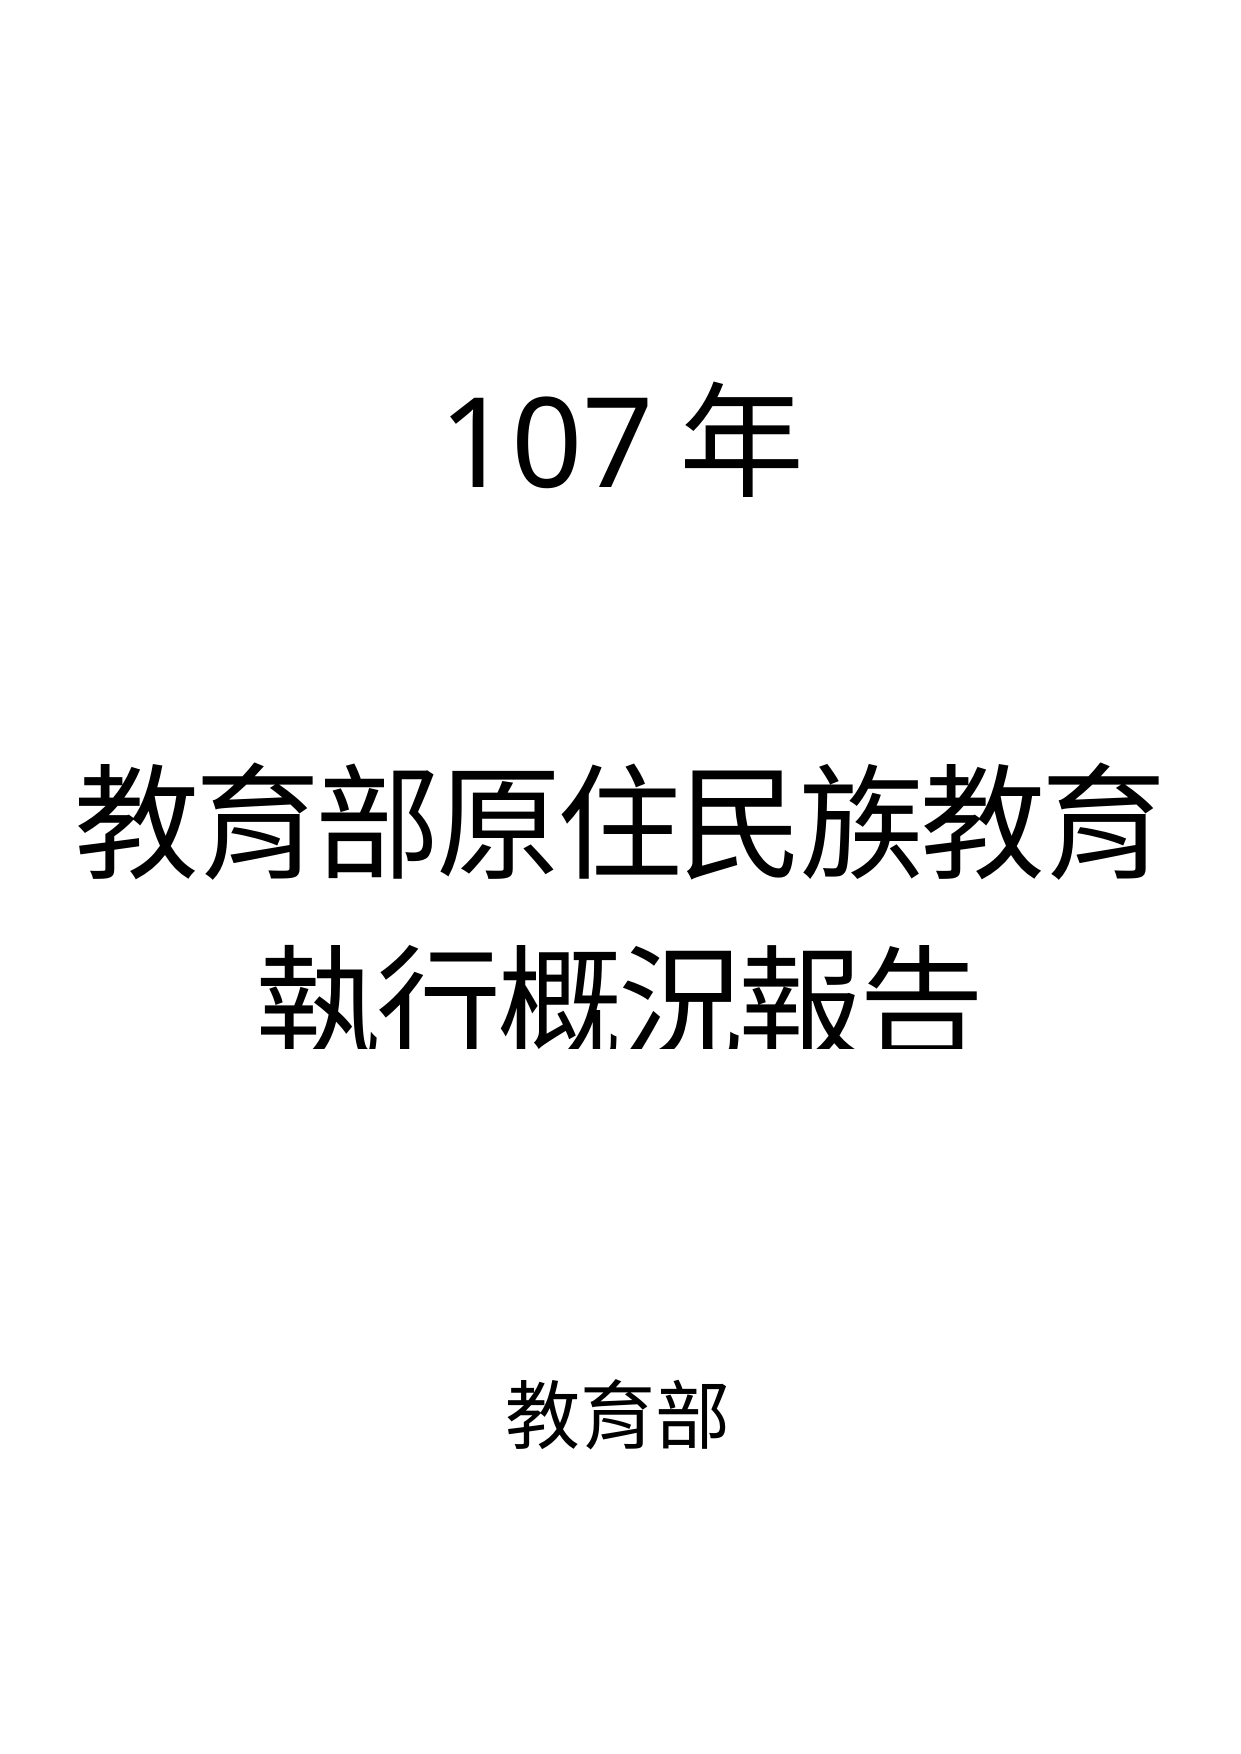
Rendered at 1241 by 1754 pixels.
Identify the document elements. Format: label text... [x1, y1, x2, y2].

text 107年 [28, 342, 1216, 524]
text 教育部 [505, 1356, 769, 1465]
text 教育部原住民族教育 [28, 724, 1216, 905]
text 執行概況報告 [28, 905, 1216, 1048]
